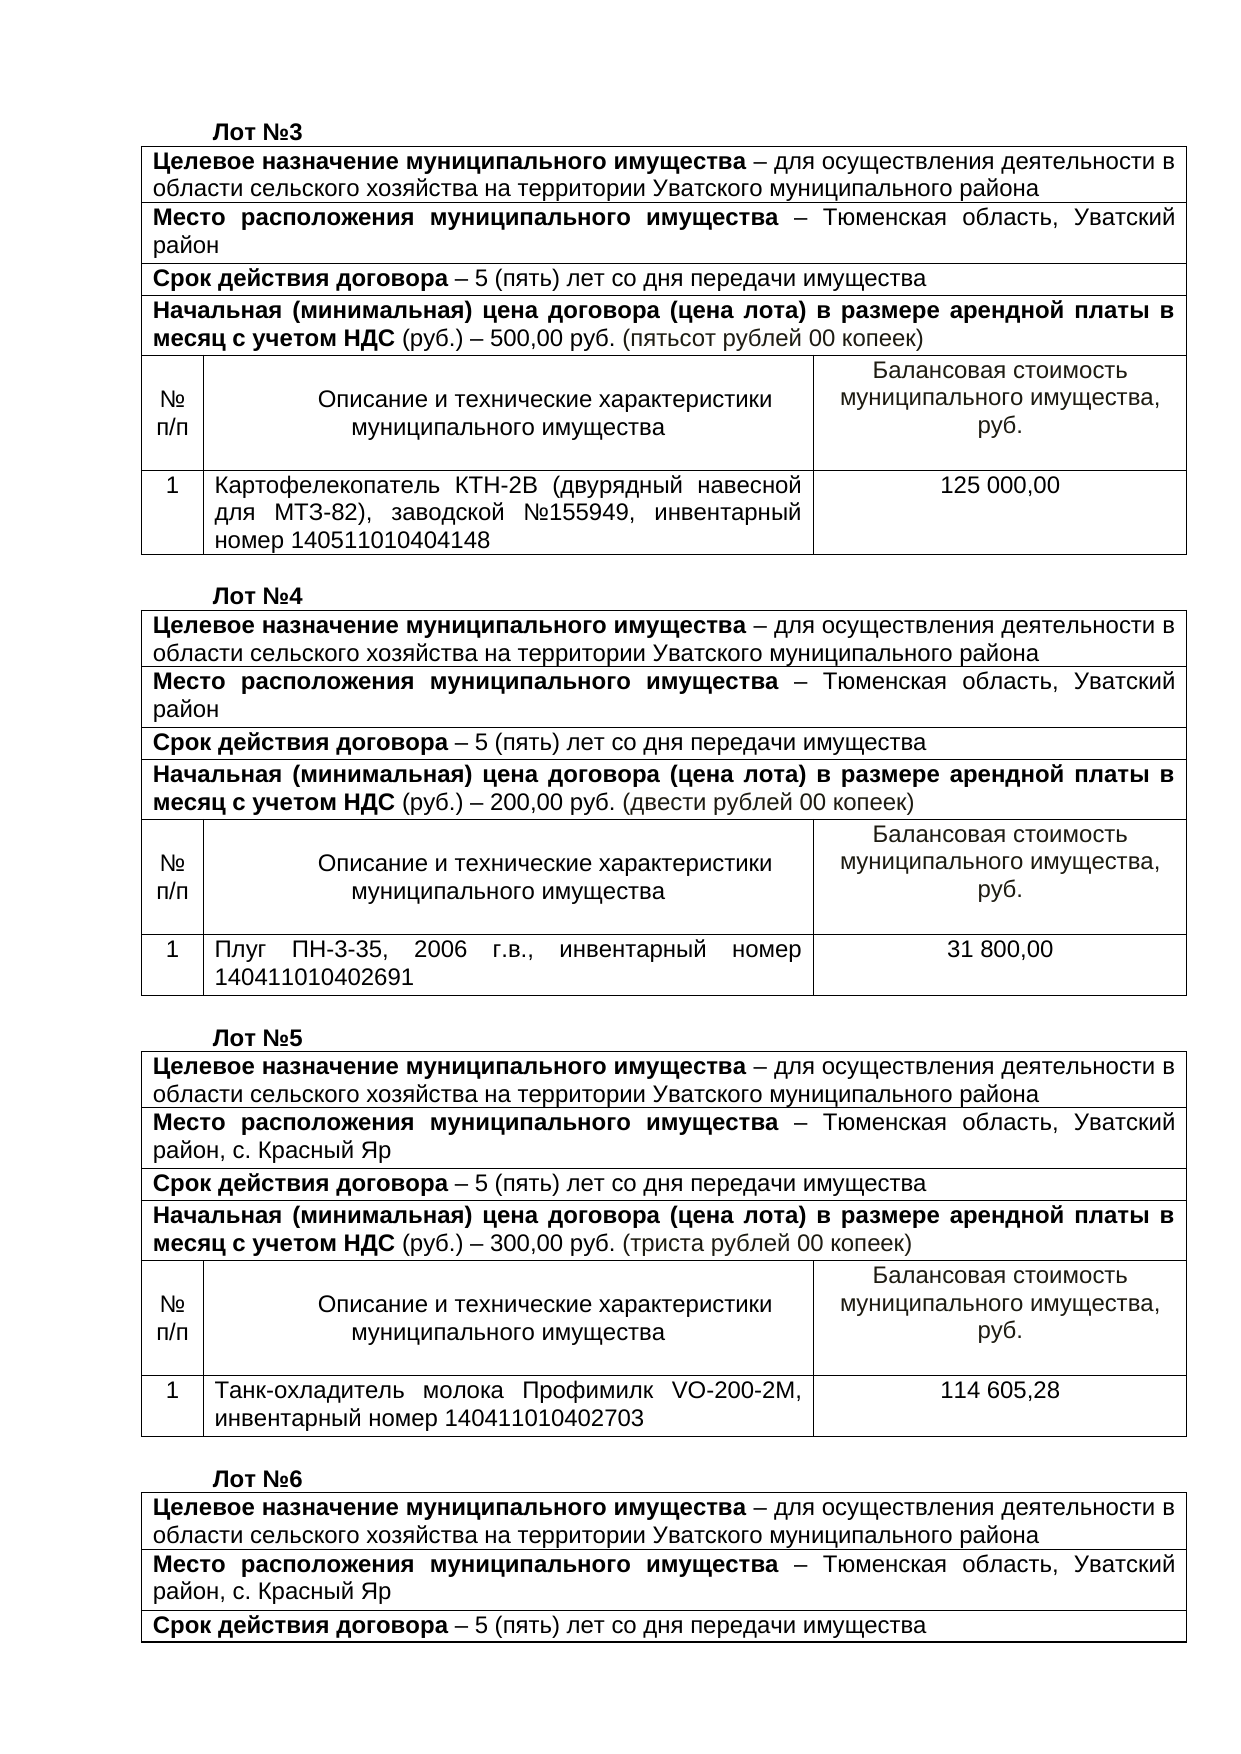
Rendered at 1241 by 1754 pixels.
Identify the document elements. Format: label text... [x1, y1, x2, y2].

text Лот №5 [148, 1023, 1181, 1051]
table_cell 125 000,00 [814, 471, 1186, 553]
table_cell Место расположения муниципального имущества – Тюменская область, Уватский район [142, 667, 1186, 727]
table_cell Балансовая стоимость муниципального имущества, руб. [814, 1261, 1186, 1375]
table_cell № п/п [142, 820, 203, 934]
table_cell № п/п [142, 356, 203, 470]
table_cell Балансовая стоимость муниципального имущества, руб. [814, 356, 1186, 470]
table_cell Танк-охладитель молока Профимилк VO-200-2М, инвентарный номер 140411010402703 [204, 1376, 813, 1436]
text Лот №4 [148, 582, 1181, 610]
table_cell Плуг ПН-3-35, 2006 г.в., инвентарный номер 140411010402691 [204, 935, 813, 995]
table_header Целевое назначение муниципального имущества – для осуществления деятельности в области сельского хозяйства на территории Уватского муниципального района [142, 611, 1186, 666]
table_cell Картофелекопатель КТН-2В (двурядный навесной для МТЗ-82), заводской №155949, инвентарный номер 140511010404148 [204, 471, 813, 553]
table_cell Место расположения муниципального имущества – Тюменская область, Уватский район [142, 203, 1186, 263]
table_cell Место расположения муниципального имущества – Тюменская область, Уватский район, с. Красный Яр [142, 1550, 1186, 1609]
table_cell Начальная (минимальная) цена договора (цена лота) в размере арендной платы в месяц с учетом НДС (руб.) – 300,00 руб. (триста рублей 00 копеек) [142, 1201, 1186, 1260]
table_header Целевое назначение муниципального имущества – для осуществления деятельности в области сельского хозяйства на территории Уватского муниципального района [142, 147, 1186, 202]
table_header Целевое назначение муниципального имущества – для осуществления деятельности в области сельского хозяйства на территории Уватского муниципального района [142, 1052, 1186, 1107]
table_cell Срок действия договора – 5 (пять) лет со дня передачи имущества [142, 264, 1186, 295]
table_cell Начальная (минимальная) цена договора (цена лота) в размере арендной платы в месяц с учетом НДС (руб.) – 200,00 руб. (двести рублей 00 копеек) [142, 760, 1186, 819]
table_cell 31 800,00 [814, 935, 1186, 995]
table_cell 114 605,28 [814, 1376, 1186, 1436]
table_header Целевое назначение муниципального имущества – для осуществления деятельности в области сельского хозяйства на территории Уватского муниципального района [142, 1493, 1186, 1548]
table_cell Начальная (минимальная) цена договора (цена лота) в размере арендной платы в месяц с учетом НДС (руб.) – 500,00 руб. (пятьсот рублей 00 копеек) [142, 296, 1186, 354]
table_cell Описание и технические характеристики муниципального имущества [204, 820, 813, 934]
text Лот №6 [148, 1465, 1181, 1492]
table_cell Срок действия договора – 5 (пять) лет со дня передачи имущества [142, 728, 1186, 759]
table_cell 1 [142, 471, 203, 553]
table_cell Балансовая стоимость муниципального имущества, руб. [814, 820, 1186, 934]
table_cell 1 [142, 1376, 203, 1436]
table_cell Описание и технические характеристики муниципального имущества [204, 1261, 813, 1375]
table_cell № п/п [142, 1261, 203, 1375]
text Лот №3 [148, 118, 1181, 146]
table_cell Срок действия договора – 5 (пять) лет со дня передачи имущества [142, 1169, 1186, 1200]
table_cell Срок действия договора – 5 (пять) лет со дня передачи имущества [142, 1611, 1186, 1641]
table_cell Место расположения муниципального имущества – Тюменская область, Уватский район, с. Красный Яр [142, 1108, 1186, 1168]
table_cell Описание и технические характеристики муниципального имущества [204, 356, 813, 470]
table_cell 1 [142, 935, 203, 995]
